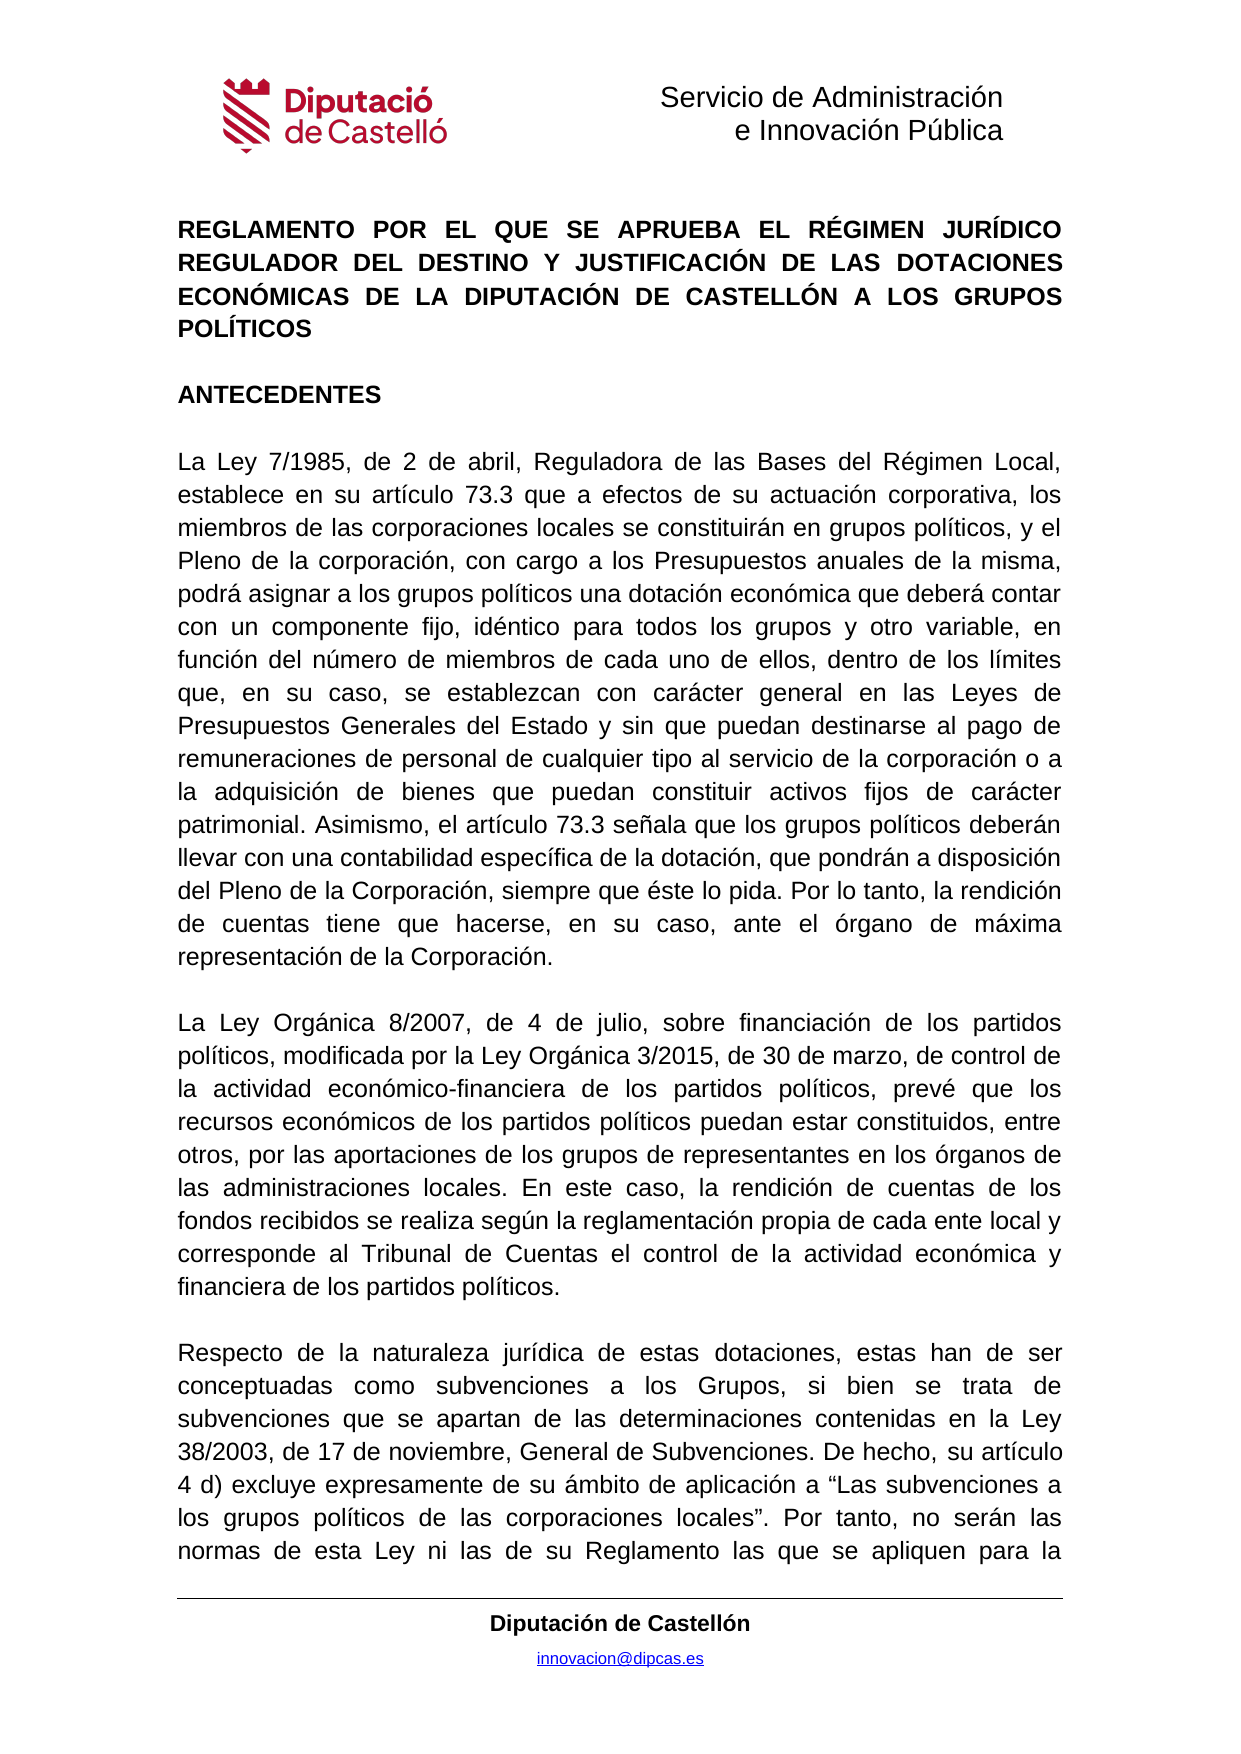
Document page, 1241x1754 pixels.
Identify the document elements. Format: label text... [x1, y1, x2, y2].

picture [177, 32, 493, 189]
text La Ley Orgánica 8/2007, de 4 de julio, sobre financiación de los partidos políticos, modificada por la Ley Orgánica 3/2015, de 30 de marzo, de control de la actividad económico-financiera de los partidos políticos, prevé que los recursos económicos de los partidos políticos puedan estar constituidos, entre otros, por las aportaciones de los grupos de representantes en los órganos de las administraciones locales. En este caso, la rendición de cuentas de los fondos recibidos se realiza según la reglamentación propia de cada ente local y corresponde al Tribunal de Cuentas el control de la actividad económica y financiera de los partidos políticos. [177, 1008, 1063, 1301]
text La Ley 7/1985, de 2 de abril, Reguladora de las Bases del Régimen Local, establece en su artículo 73.3 que a efectos de su actuación corporativa, los miembros de las corporaciones locales se constituirán en grupos políticos, y el Pleno de la corporación, con cargo a los Presupuestos anuales de la misma, podrá asignar a los grupos políticos una dotación económica que deberá contar con un componente fijo, idéntico para todos los grupos y otro variable, en función del número de miembros de cada uno de ellos, dentro de los límites que, en su caso, se establezcan con carácter general en las Leyes de Presupuestos Generales del Estado y sin que puedan destinarse al pago de remuneraciones de personal de cualquier tipo al servicio de la corporación o a la adquisición de bienes que puedan constituir activos fijos de carácter patrimonial. Asimismo, el artículo 73.3 señala que los grupos políticos deberán llevar con una contabilidad específica de la dotación, que pondrán a disposición del Pleno de la Corporación, siempre que éste lo pida. Por lo tanto, la rendición de cuentas tiene que hacerse, en su caso, ante el órgano de máxima representación de la Corporación. [177, 447, 1063, 971]
text ANTECEDENTES [177, 381, 1063, 409]
text Respecto de la naturaleza jurídica de estas dotaciones, estas han de ser conceptuadas como subvenciones a los Grupos, si bien se trata de subvenciones que se apartan de las determinaciones contenidas en la Ley 38/2003, de 17 de noviembre, General de Subvenciones. De hecho, su artículo 4 d) excluye expresamente de su ámbito de aplicación a “Las subvenciones a los grupos políticos de las corporaciones locales”. Por tanto, no serán las normas de esta Ley ni las de su Reglamento las que se apliquen para la [177, 1338, 1063, 1565]
text REGLAMENTO POR EL QUE SE APRUEBA EL RÉGIMEN JURÍDICO REGULADOR DEL DESTINO Y JUSTIFICACIÓN DE LAS DOTACIONES ECONÓMICAS DE LA DIPUTACIÓN DE CASTELLÓN A LOS GRUPOS POLÍTICOS [177, 215, 1063, 343]
